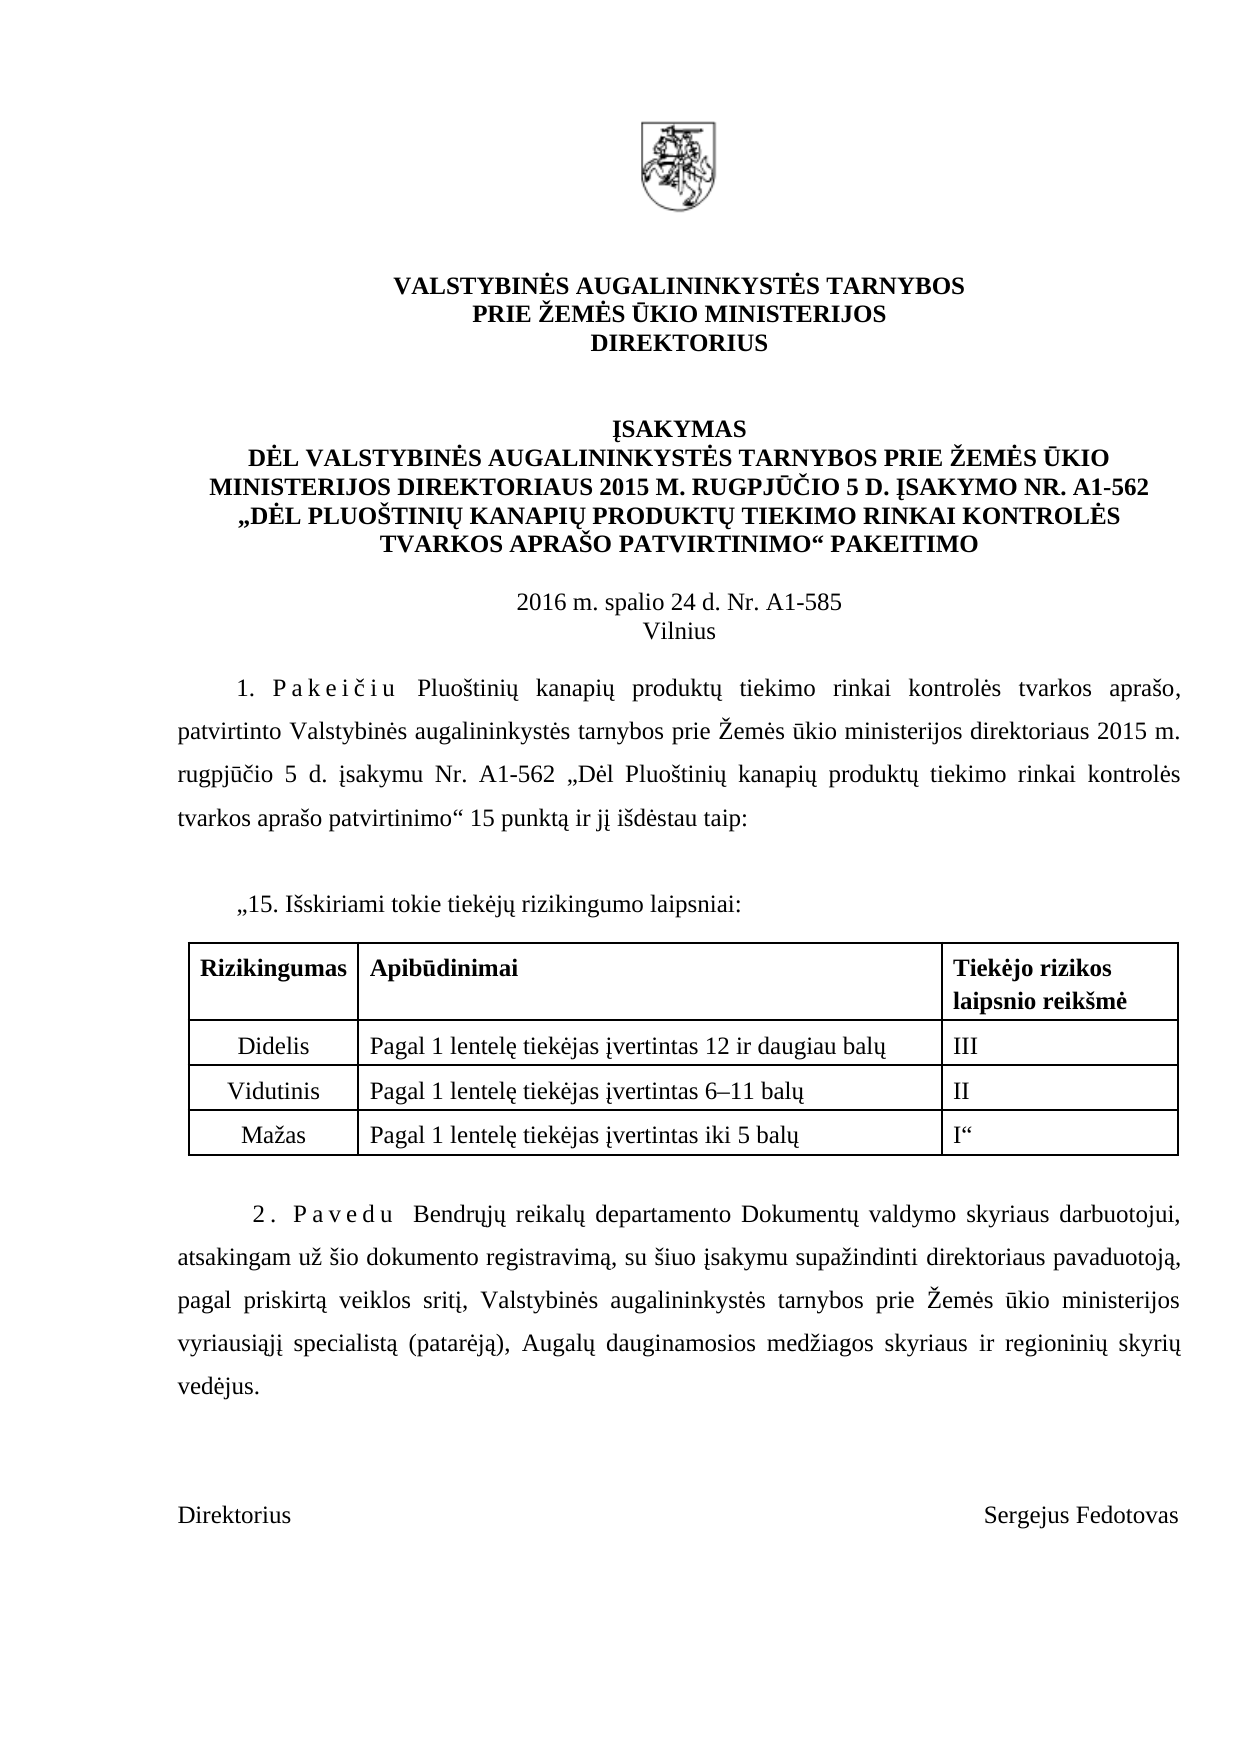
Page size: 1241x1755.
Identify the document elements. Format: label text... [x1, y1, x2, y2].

table_cell Didelis [190, 1021, 357, 1064]
text 1. Pakeičiu Pluoštinių kanapių produktų tiekimo rinkai kontrolės tvarkos aprašo, patvirtinto Valstybinės augalininkystės tarnybos prie Žemės ūkio ministerijos direktoriaus 2015 m. rugpjūčio 5 d. įsakymu Nr. A1-562 „Dėl Pluoštinių kanapių produktų tiekimo rinkai kontrolės tvarkos aprašo patvirtinimo“ 15 punktą ir jį išdėstau taip: [177, 673, 1181, 831]
table_cell I“ [943, 1111, 1177, 1153]
table_header Rizikingumas [190, 944, 357, 1019]
table_cell Pagal 1 lentelę tiekėjas įvertintas iki 5 balų [359, 1111, 941, 1153]
table_cell III [943, 1021, 1177, 1064]
text PRIE ŽEMĖS ŪKIO MINISTERIJOS [177, 299, 1181, 328]
table_cell Mažas [190, 1111, 357, 1153]
text 2. Pavedu Bendrųjų reikalų departamento Dokumentų valdymo skyriaus darbuotojui, atsakingam už šio dokumento registravimą, su šiuo įsakymu supažindinti direktoriaus pavaduotoją, pagal priskirtą veiklos sritį, Valstybinės augalininkystės tarnybos prie Žemės ūkio ministerijos vyriausiąjį specialistą (patarėją), Augalų dauginamosios medžiagos skyriaus ir regioninių skyrių vedėjus. [177, 1199, 1181, 1400]
text direktorius [177, 328, 1181, 357]
text ĮSAKYMAS [177, 414, 1181, 443]
table_cell II [943, 1066, 1177, 1109]
table_cell Vidutinis [190, 1066, 357, 1109]
text Direktorius Sergejus Fedotovas [177, 1501, 1181, 1529]
text „15. Išskiriami tokie tiekėjų rizikingumo laipsniai: [236, 889, 1181, 918]
text valstybinės augalininkystės TarnybOS [177, 271, 1181, 299]
table_cell Pagal 1 lentelę tiekėjas įvertintas 12 ir daugiau balų [359, 1021, 941, 1064]
text 2016 m. spalio 24 d. Nr. A1-585 [177, 587, 1181, 616]
table_header Apibūdinimai [359, 944, 941, 1019]
text Vilnius [177, 616, 1181, 644]
table_header Tiekėjo rizikos laipsnio reikšmė [943, 944, 1177, 1019]
text DĖL VALSTYBINĖS AUGALININKYSTĖS TARNYBOS PRIE ŽEMĖS ŪKIO MINISTERIJOS DIREKTORIAUS 2015 M. RUGPJŪČIO 5 D. ĮSAKYMO NR. A1-562 „DĖL PLUOŠTINIŲ KANAPIŲ PRODUKTŲ TIEKIMO RINKAI KONTROLĖS TVARKOS APRAŠO PATVIRTINIMO“ PAKEITIMO [177, 443, 1181, 558]
table_cell Pagal 1 lentelę tiekėjas įvertintas 6–11 balų [359, 1066, 941, 1109]
